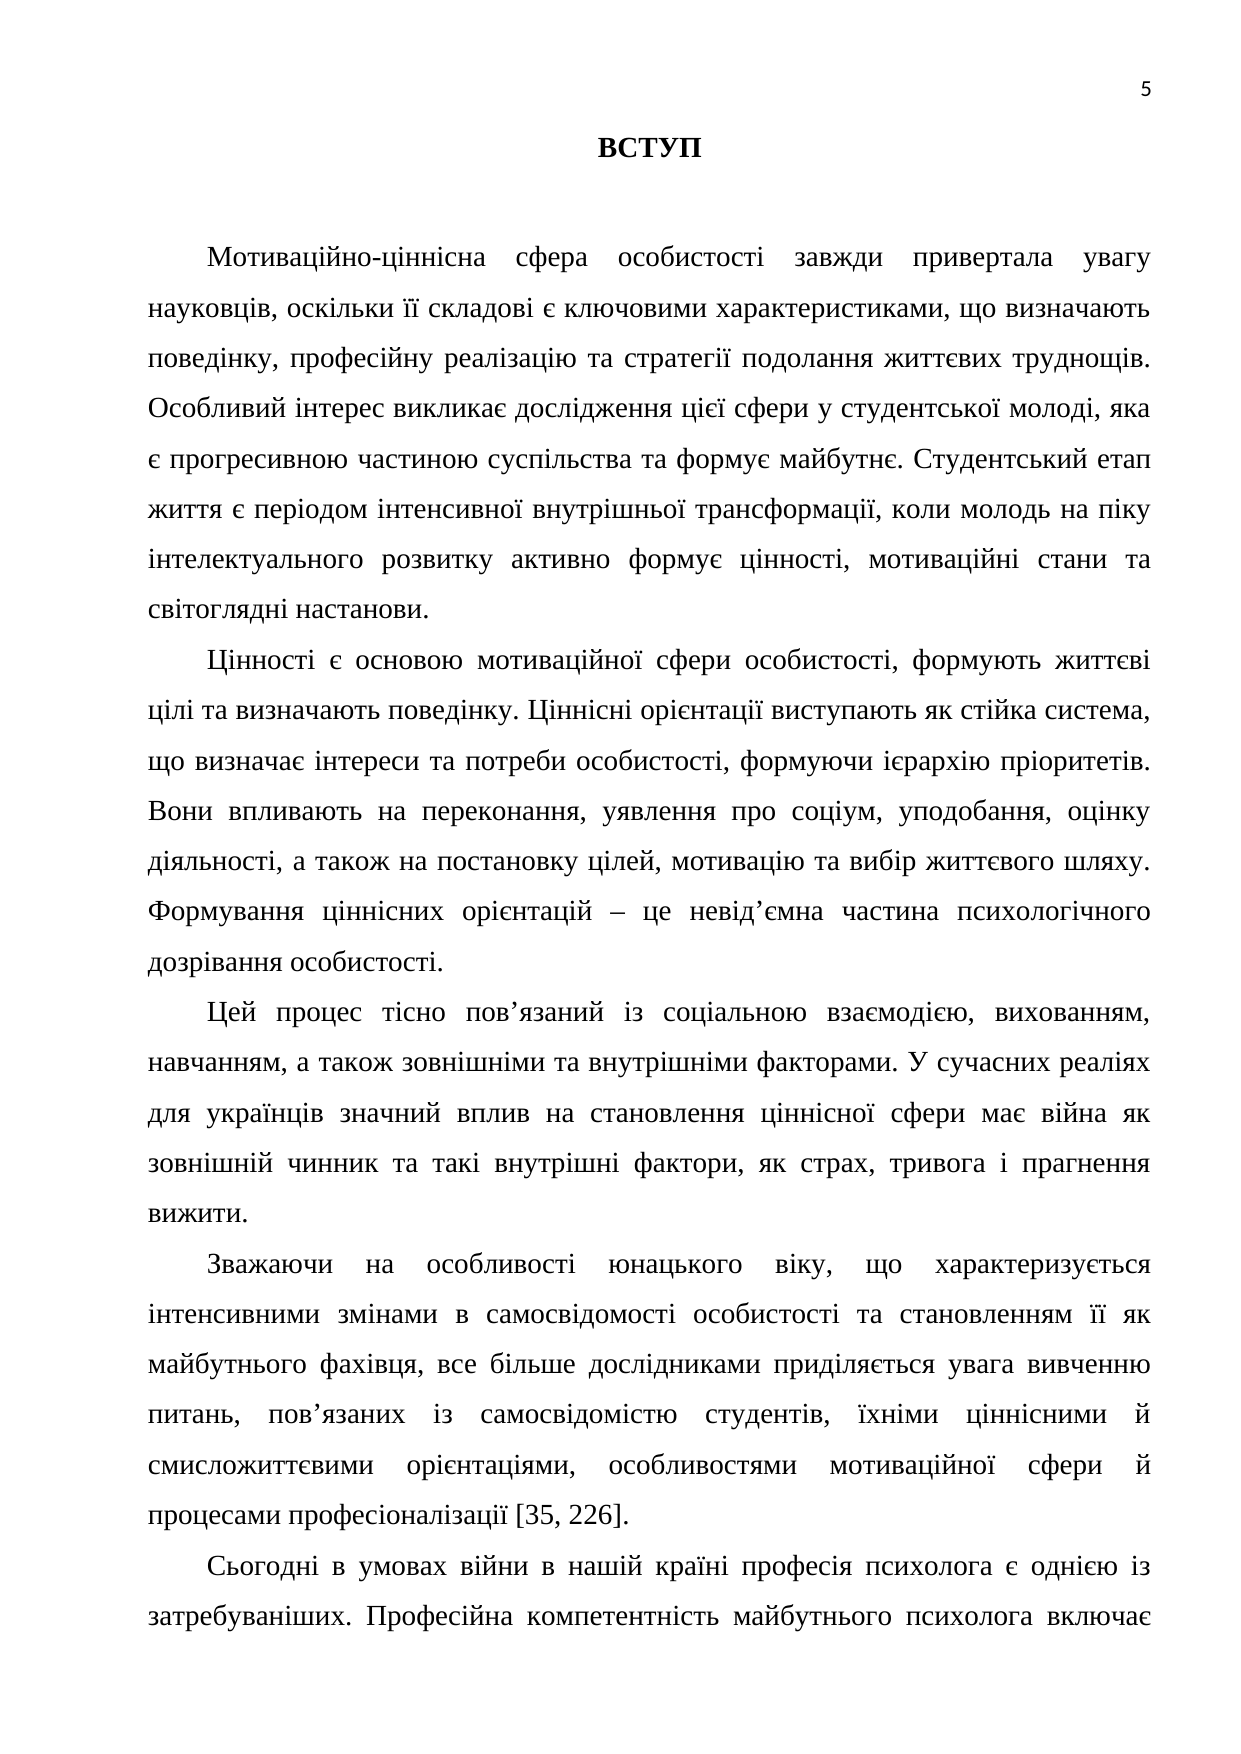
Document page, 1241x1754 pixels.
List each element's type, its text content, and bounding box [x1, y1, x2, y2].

text Цей процес тісно пов’язаний із соціальною взаємодією, вихованням, навчанням, а також зовнішніми та внутрішніми факторами. У сучасних реаліях для українців значний вплив на становлення ціннісної сфери має війна як зовнішній чинник та такі внутрішні фактори, як страх, тривога і прагнення вижити. [148, 994, 1152, 1229]
text Сьогодні в умовах війни в нашій країні професія психолога є однією із затребуваніших. Професійна компетентність майбутнього психолога включає [148, 1548, 1152, 1631]
text Мотиваційно-ціннісна сфера особистості завжди привертала увагу науковців, оскільки її складові є ключовими характеристиками, що визначають поведінку, професійну реалізацію та стратегії подолання життєвих труднощів. Особливий інтерес викликає дослідження цієї сфери у студентської молоді, яка є прогресивною частиною суспільства та формує майбутнє. Студентський етап життя є періодом інтенсивної внутрішньої трансформації, коли молодь на піку інтелектуального розвитку активно формує цінності, мотиваційні стани та світоглядні настанови. [148, 239, 1152, 625]
text Цінності є основою мотиваційної сфери особистості, формують життєві цілі та визначають поведінку. Ціннісні орієнтації виступають як стійка система, що визначає інтереси та потреби особистості, формуючи ієрархію пріоритетів. Вони впливають на переконання, уявлення про соціум, уподобання, оцінку діяльності, а також на постановку цілей, мотивацію та вибір життєвого шляху. Формування ціннісних орієнтацій – це невід’ємна частина психологічного дозрівання особистості. [148, 642, 1152, 977]
text Вступ [148, 130, 1152, 163]
text Зважаючи на особливості юнацького віку, що характеризується інтенсивними змінами в самосвідомості особистості та становленням її як майбутнього фахівця, все більше дослідниками приділяється увага вивченню питань, пов’язаних із самосвідомістю студентів, їхніми ціннісними й смисложиттєвими орієнтаціями, особливостями мотиваційної сфери й процесами професіоналізації [35, 226]. [148, 1246, 1152, 1531]
